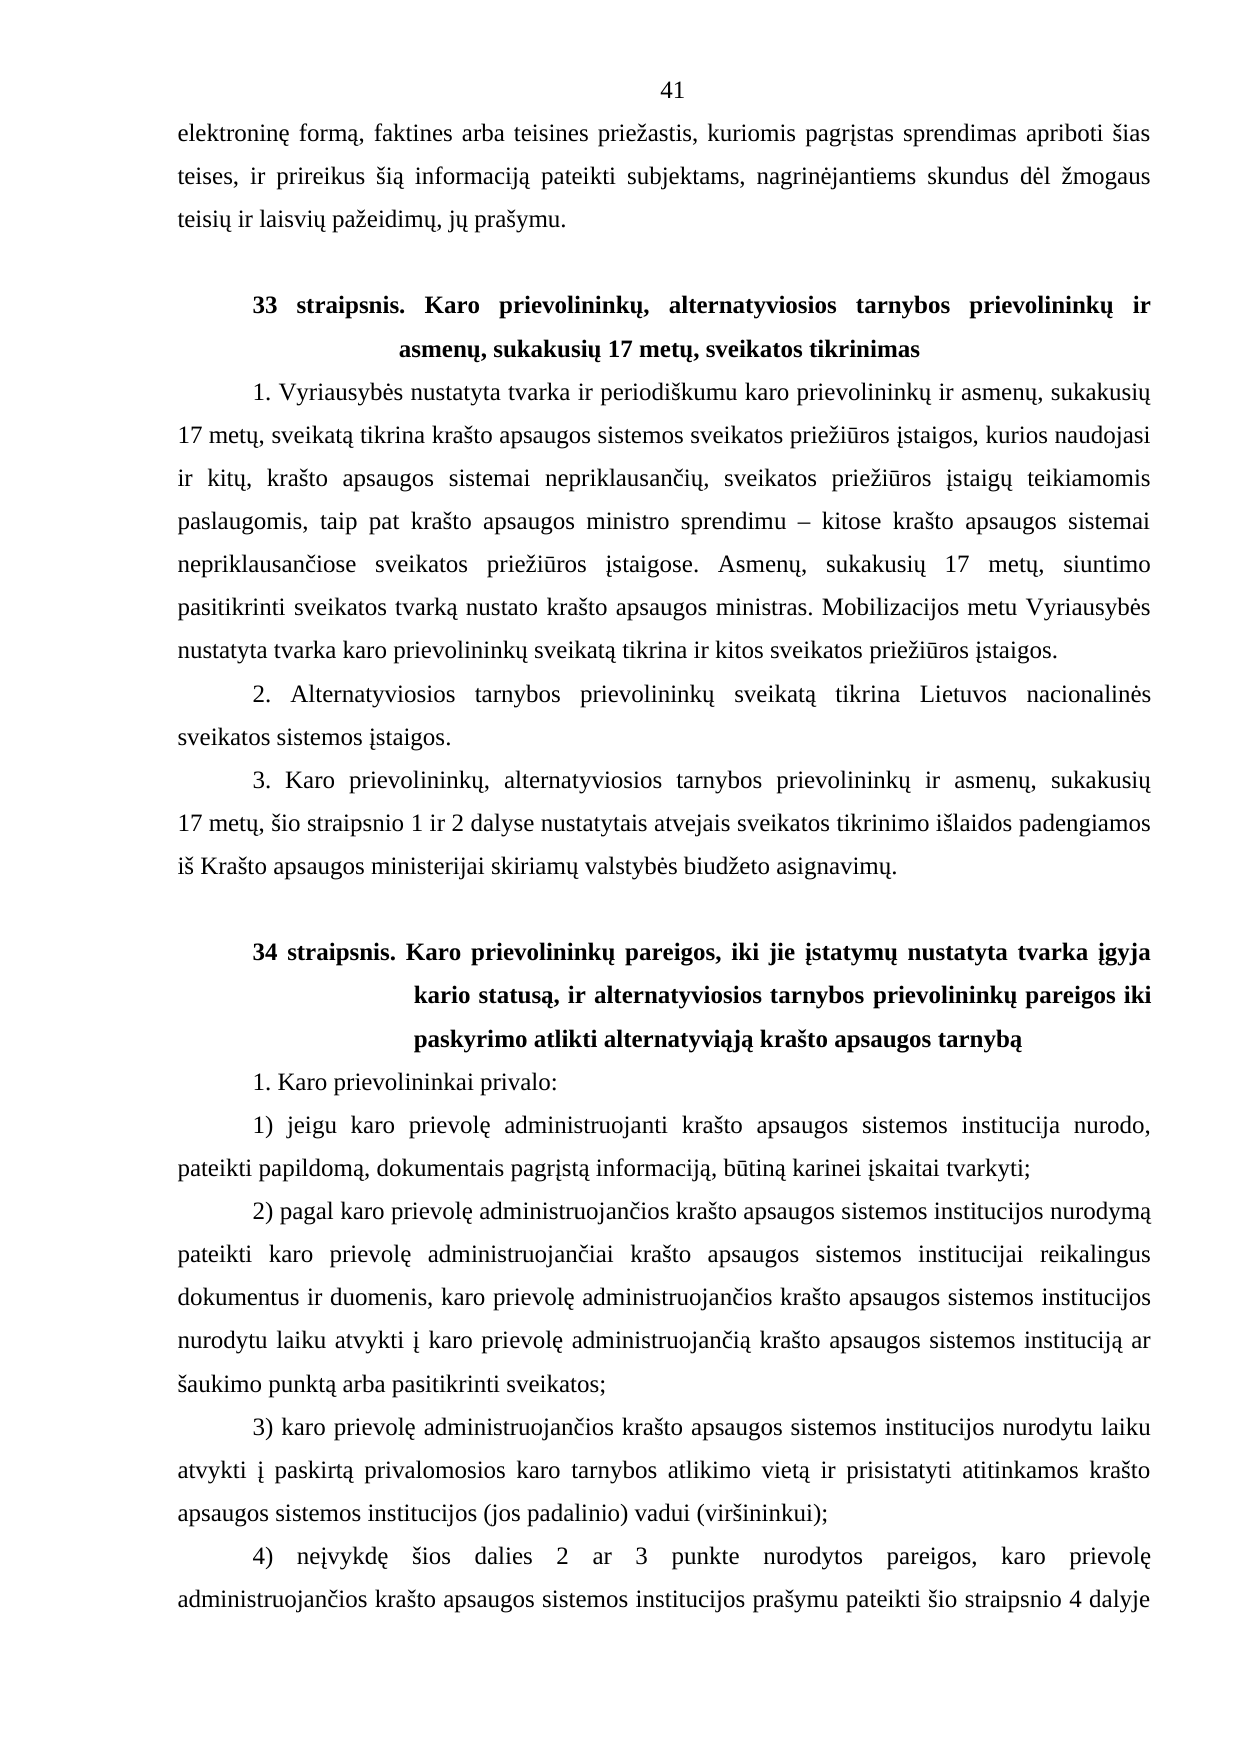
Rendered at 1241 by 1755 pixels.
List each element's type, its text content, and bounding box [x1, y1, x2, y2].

text 1. Karo prievolininkai privalo: [177, 1067, 1152, 1096]
text 1. Vyriausybės nustatyta tvarka ir periodiškumu karo prievolininkų ir asmenų, sukakusių 17 metų, sveikatą tikrina krašto apsaugos sistemos sveikatos priežiūros įstaigos, kurios naudojasi ir kitų, krašto apsaugos sistemai nepriklausančių, sveikatos priežiūros įstaigų teikiamomis paslaugomis, taip pat krašto apsaugos ministro sprendimu – kitose krašto apsaugos sistemai nepriklausančiose sveikatos priežiūros įstaigose. Asmenų, sukakusių 17 metų, siuntimo pasitikrinti sveikatos tvarką nustato krašto apsaugos ministras. Mobilizacijos metu Vyriausybės nustatyta tvarka karo prievolininkų sveikatą tikrina ir kitos sveikatos priežiūros įstaigos. [177, 377, 1152, 664]
text 4) neįvykdę šios dalies 2 ar 3 punkte nurodytos pareigos, karo prievolę administruojančios krašto apsaugos sistemos institucijos prašymu pateikti šio straipsnio 4 dalyje [177, 1541, 1152, 1613]
text 33 straipsnis. Karo prievolininkų, alternatyviosios tarnybos prievolininkų ir asmenų, sukakusių 17 metų, sveikatos tikrinimas [252, 291, 1152, 362]
text 34 straipsnis. Karo prievolininkų pareigos, iki jie įstatymų nustatyta tvarka įgyja kario statusą, ir alternatyviosios tarnybos prievolininkų pareigos iki paskyrimo atlikti alternatyviąją krašto apsaugos tarnybą [252, 937, 1152, 1052]
text 3. Karo prievolininkų, alternatyviosios tarnybos prievolininkų ir asmenų, sukakusių 17 metų, šio straipsnio 1 ir 2 dalyse nustatytais atvejais sveikatos tikrinimo išlaidos padengiamos iš Krašto apsaugos ministerijai skiriamų valstybės biudžeto asignavimų. [177, 765, 1152, 880]
text 2) pagal karo prievolę administruojančios krašto apsaugos sistemos institucijos nurodymą pateikti karo prievolę administruojančiai krašto apsaugos sistemos institucijai reikalingus dokumentus ir duomenis, karo prievolę administruojančios krašto apsaugos sistemos institucijos nurodytu laiku atvykti į karo prievolę administruojančią krašto apsaugos sistemos instituciją ar šaukimo punktą arba pasitikrinti sveikatos; [177, 1196, 1152, 1397]
text 1) jeigu karo prievolę administruojanti krašto apsaugos sistemos institucija nurodo, pateikti papildomą, dokumentais pagrįstą informaciją, būtiną karinei įskaitai tvarkyti; [177, 1110, 1152, 1182]
text elektroninę formą, faktines arba teisines priežastis, kuriomis pagrįstas sprendimas apriboti šias teises, ir prireikus šią informaciją pateikti subjektams, nagrinėjantiems skundus dėl žmogaus teisių ir laisvių pažeidimų, jų prašymu. [177, 118, 1152, 233]
text 3) karo prievolę administruojančios krašto apsaugos sistemos institucijos nurodytu laiku atvykti į paskirtą privalomosios karo tarnybos atlikimo vietą ir prisistatyti atitinkamos krašto apsaugos sistemos institucijos (jos padalinio) vadui (viršininkui); [177, 1412, 1152, 1527]
text 2. Alternatyviosios tarnybos prievolininkų sveikatą tikrina Lietuvos nacionalinės sveikatos sistemos įstaigos. [177, 679, 1152, 751]
